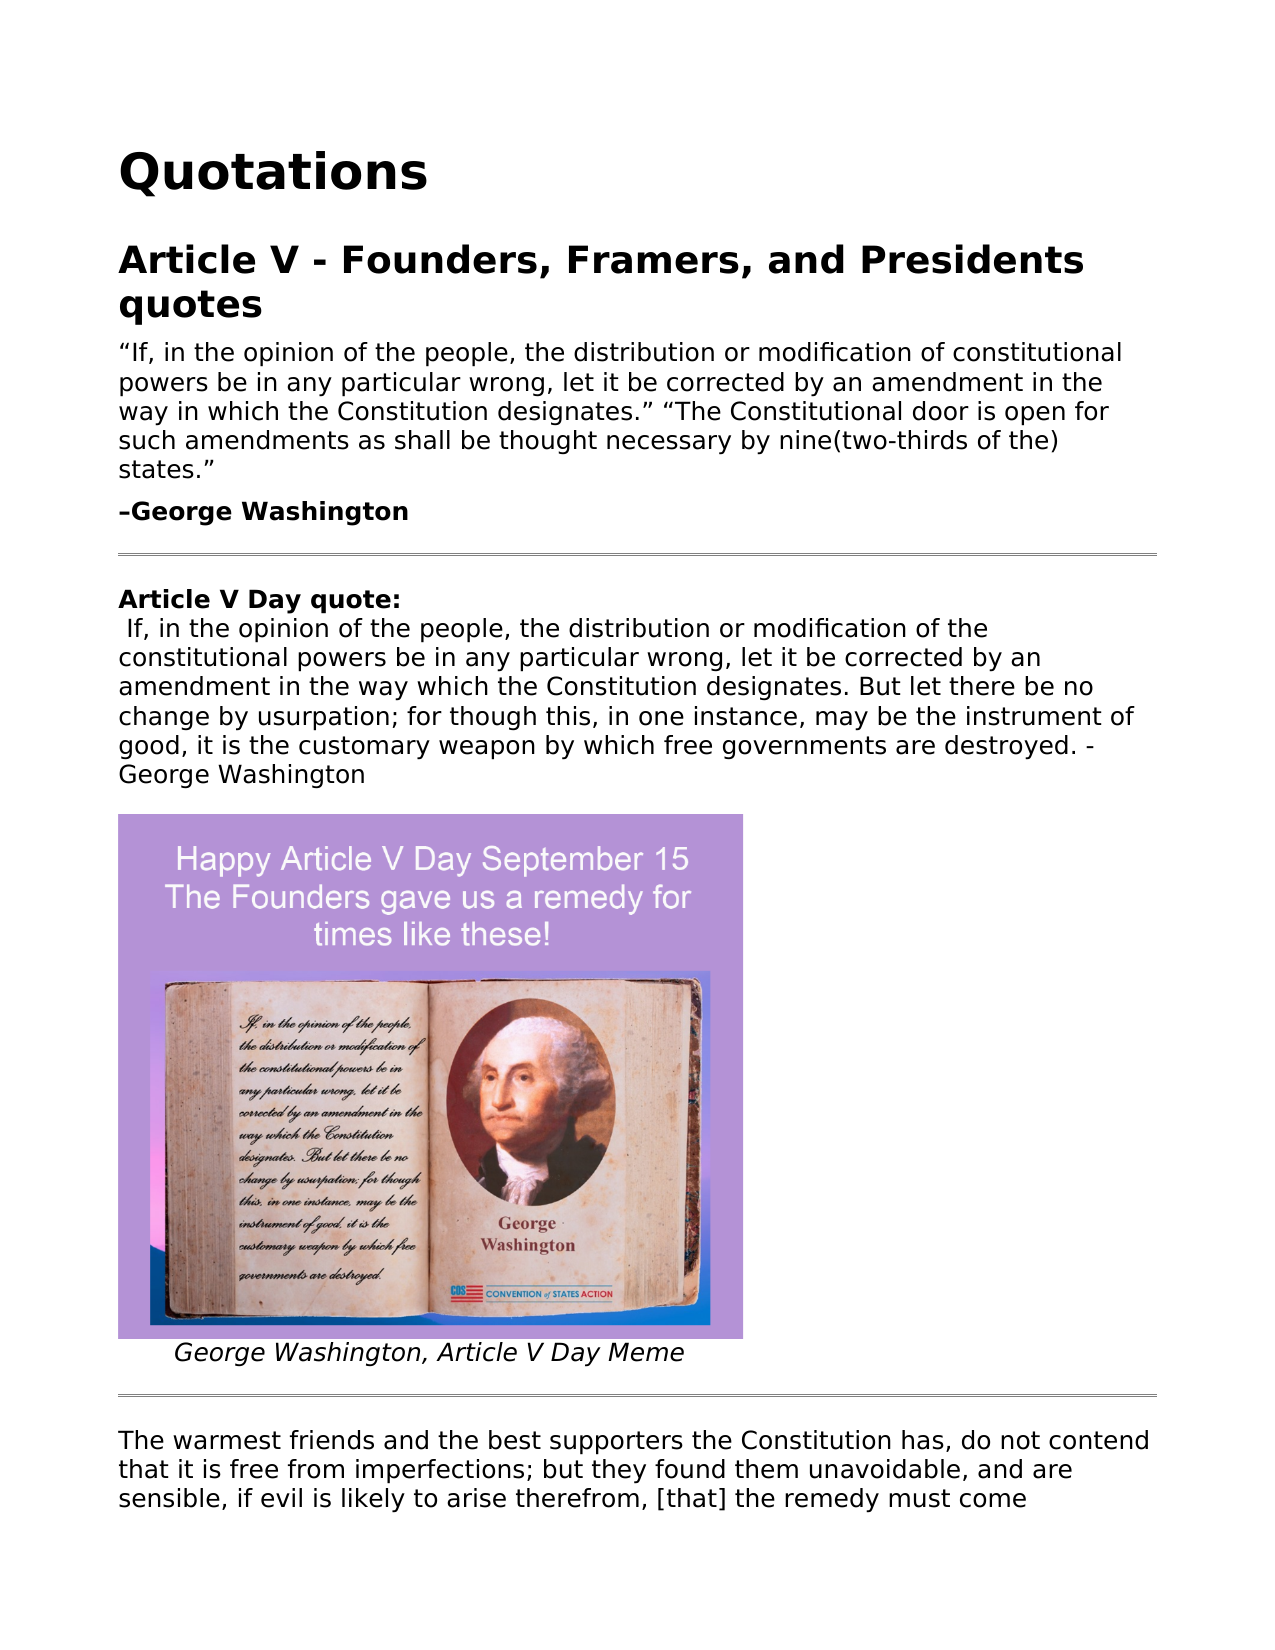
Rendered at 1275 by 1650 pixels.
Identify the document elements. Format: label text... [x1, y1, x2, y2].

text The warmest friends and the best supporters the Constitution has, do not contend that it is free from imperfections; but they found them unavoidable, and are sensible, if evil is likely to arise therefrom, [that] the remedy must come [118, 1426, 1157, 1514]
text Article V Day quote: If, in the opinion of the people, the distribution or modification of the constitutional powers be in any particular wrong, let it be corrected by an amendment in the way which the Constitution designates. But let there be no change by usurpation; for though this, in one instance, may be the instrument of good, it is the customary weapon by which free governments are destroyed. - George Washington [118, 585, 1157, 789]
subtitle Quotations [118, 143, 1157, 201]
subtitle Article V - Founders, Framers, and Presidents quotes [118, 239, 1157, 326]
text George Washington, Article V Day Meme [118, 1339, 743, 1367]
text –George Washington [118, 497, 1157, 526]
text “If, in the opinion of the people, the distribution or modification of constitutional powers be in any particular wrong, let it be corrected by an amendment in the way in which the Constitution designates.” “The Constitutional door is open for such amendments as shall be thought necessary by nine(two-thirds of the) states.” [118, 339, 1157, 484]
picture [118, 814, 744, 1339]
